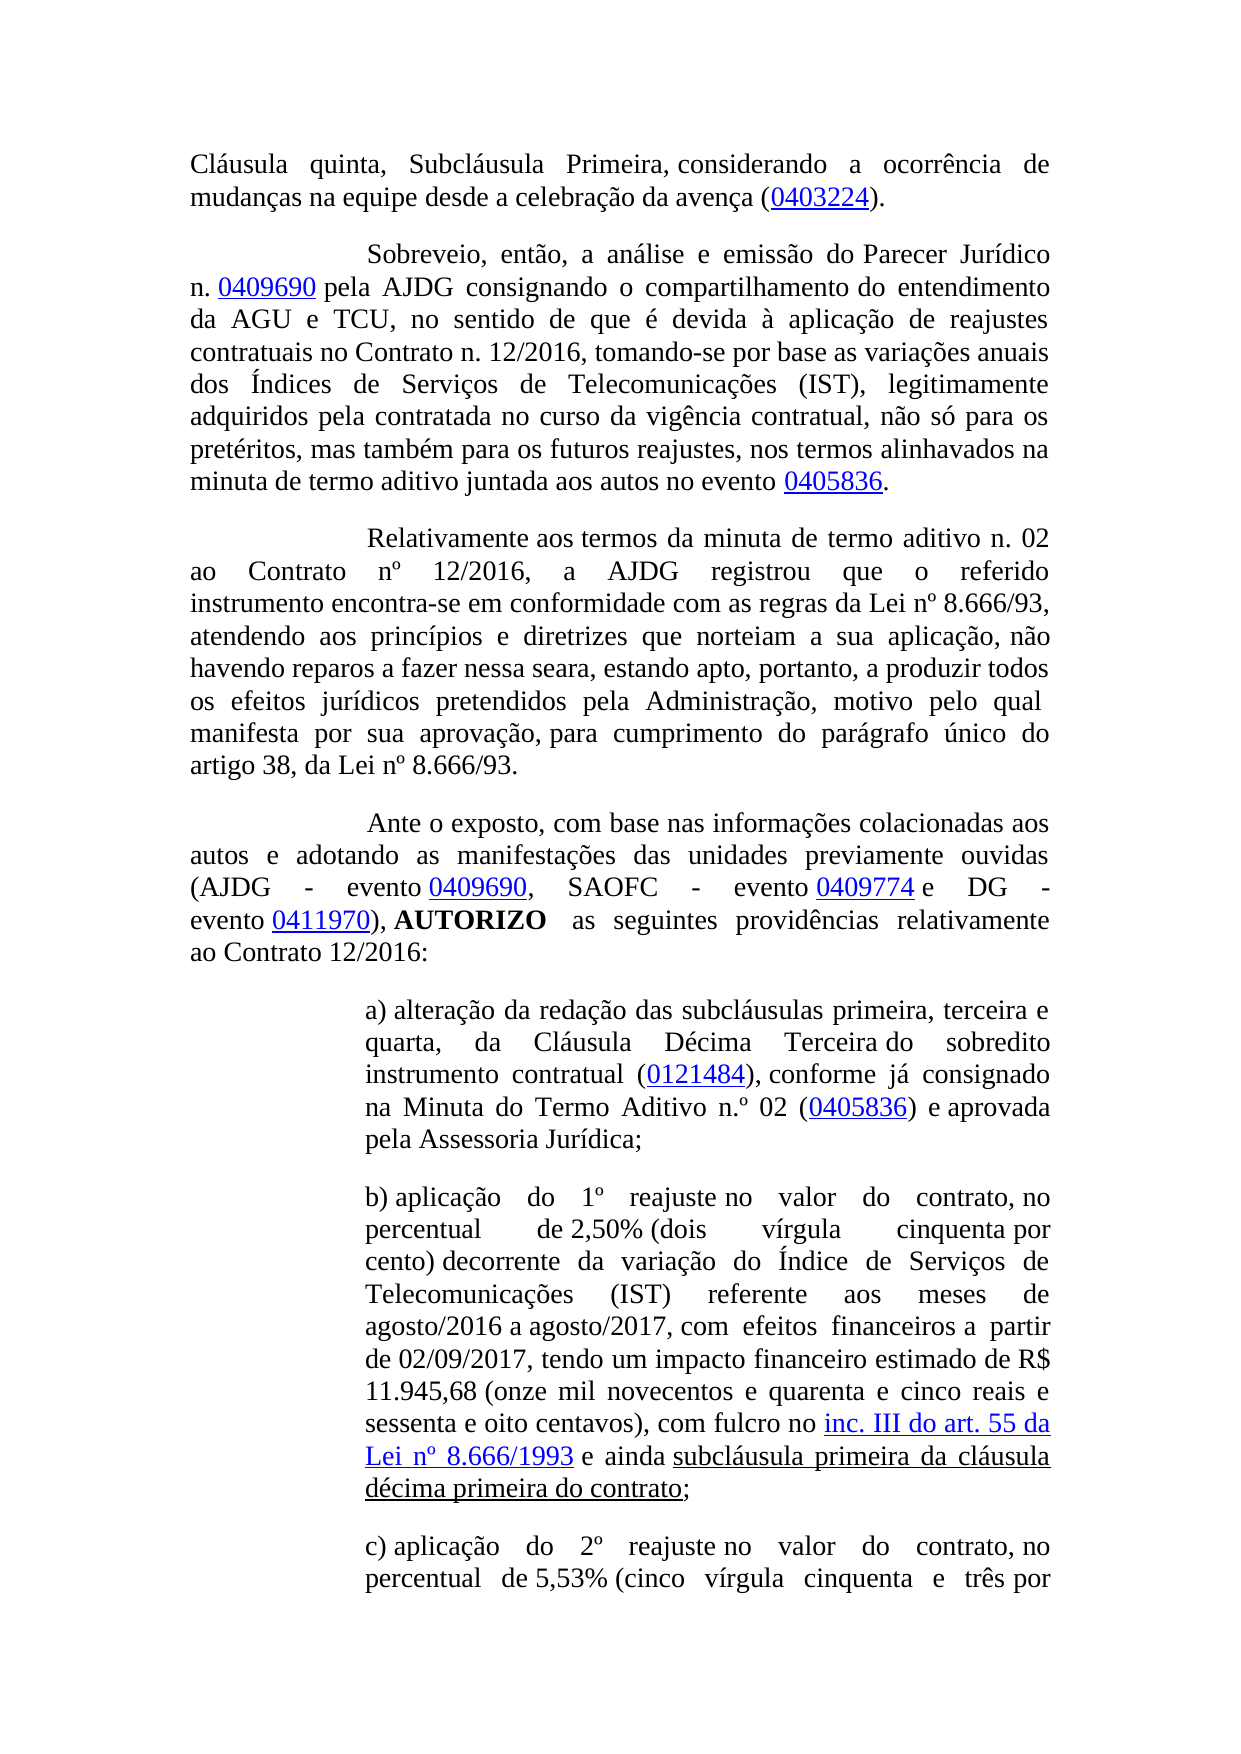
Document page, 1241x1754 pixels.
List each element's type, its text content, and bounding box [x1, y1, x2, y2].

text c) aplicação do 2º reajuste no valor do contrato, no percentual de 5,53% (cinco vírgula cinquenta e três por [365, 1529, 1051, 1593]
text b) aplicação do 1º reajuste no valor do contrato, no percentual de 2,50% (dois vírgula cinquenta por cento) decorrente da variação do Índice de Serviços de Telecomunicações (IST) referente aos meses de agosto/2016 a agosto/2017, com efeitos financeiros a partir de 02/09/2017, tendo um impacto financeiro estimado de R$ 11.945,68 (onze mil novecentos e quarenta e cinco reais e sessenta e oito centavos), com fulcro no inc. III do art. 55 da Lei nº 8.666/1993 e ainda subcláusula primeira da cláusula décima primeira do contrato; [365, 1180, 1051, 1504]
text Ante o exposto, com base nas informações colacionadas aos autos e adotando as manifestações das unidades previamente ouvidas (AJDG - evento 0409690, SAOFC - evento 0409774 e DG - evento 0411970), AUTORIZO as seguintes providências relativamente ao Contrato 12/2016: [190, 806, 1051, 968]
text Sobreveio, então, a análise e emissão do Parecer Jurídico n. 0409690 pela AJDG consignando o compartilhamento do entendimento da AGU e TCU, no sentido de que é devida à aplicação de reajustes contratuais no Contrato n. 12/2016, tomando-se por base as variações anuais dos Índices de Serviços de Telecomunicações (IST), legitimamente adquiridos pela contratada no curso da vigência contratual, não só para os pretéritos, mas também para os futuros reajustes, nos termos alinhavados na minuta de termo aditivo juntada aos autos no evento 0405836. [190, 237, 1051, 497]
text a) alteração da redação das subcláusulas primeira, terceira e quarta, da Cláusula Décima Terceira do sobredito instrumento contratual (0121484), conforme já consignado na Minuta do Termo Aditivo n.º 02 (0405836) e aprovada pela Assessoria Jurídica; [365, 993, 1051, 1155]
text Cláusula quinta, Subcláusula Primeira, considerando a ocorrência de mudanças na equipe desde a celebração da avença (0403224). [190, 148, 1051, 212]
text Relativamente aos termos da minuta de termo aditivo n. 02 ao Contrato nº 12/2016, a AJDG registrou que o referido instrumento encontra-se em conformidade com as regras da Lei nº 8.666/93, atendendo aos princípios e diretrizes que norteiam a sua aplicação, não havendo reparos a fazer nessa seara, estando apto, portanto, a produzir todos os efeitos jurídicos pretendidos pela Administração, motivo pelo qual manifesta por sua aprovação, para cumprimento do parágrafo único do artigo 38, da Lei nº 8.666/93. [190, 522, 1051, 781]
